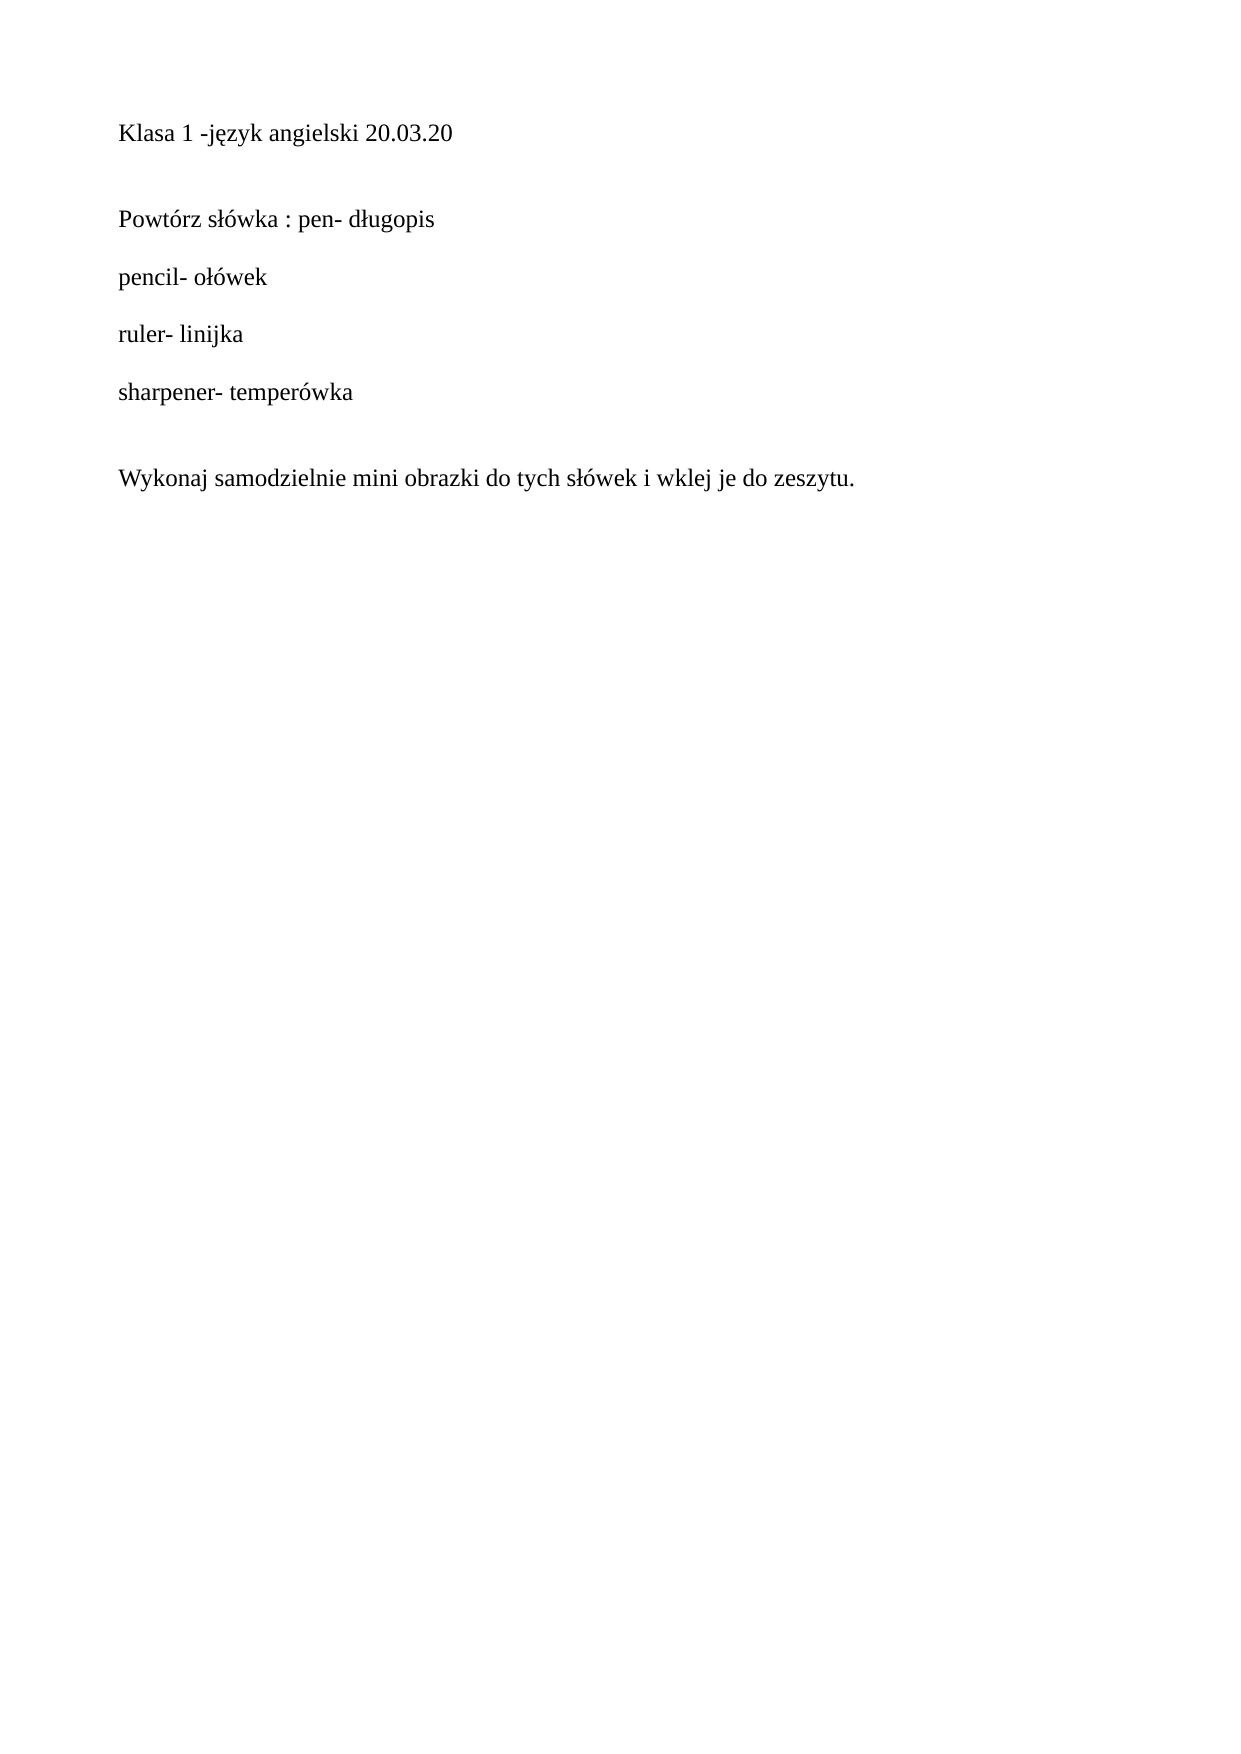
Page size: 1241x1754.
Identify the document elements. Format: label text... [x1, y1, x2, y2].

text sharpener- temperówka [118, 377, 1122, 406]
text Klasa 1 -język angielski 20.03.20 [118, 118, 1122, 147]
text Powtórz słówka : pen- długopis [118, 204, 1122, 233]
text ruler- linijka [118, 319, 1122, 348]
text Wykonaj samodzielnie mini obrazki do tych słówek i wklej je do zeszytu. [118, 463, 1122, 492]
text pencil- ołówek [118, 262, 1122, 291]
